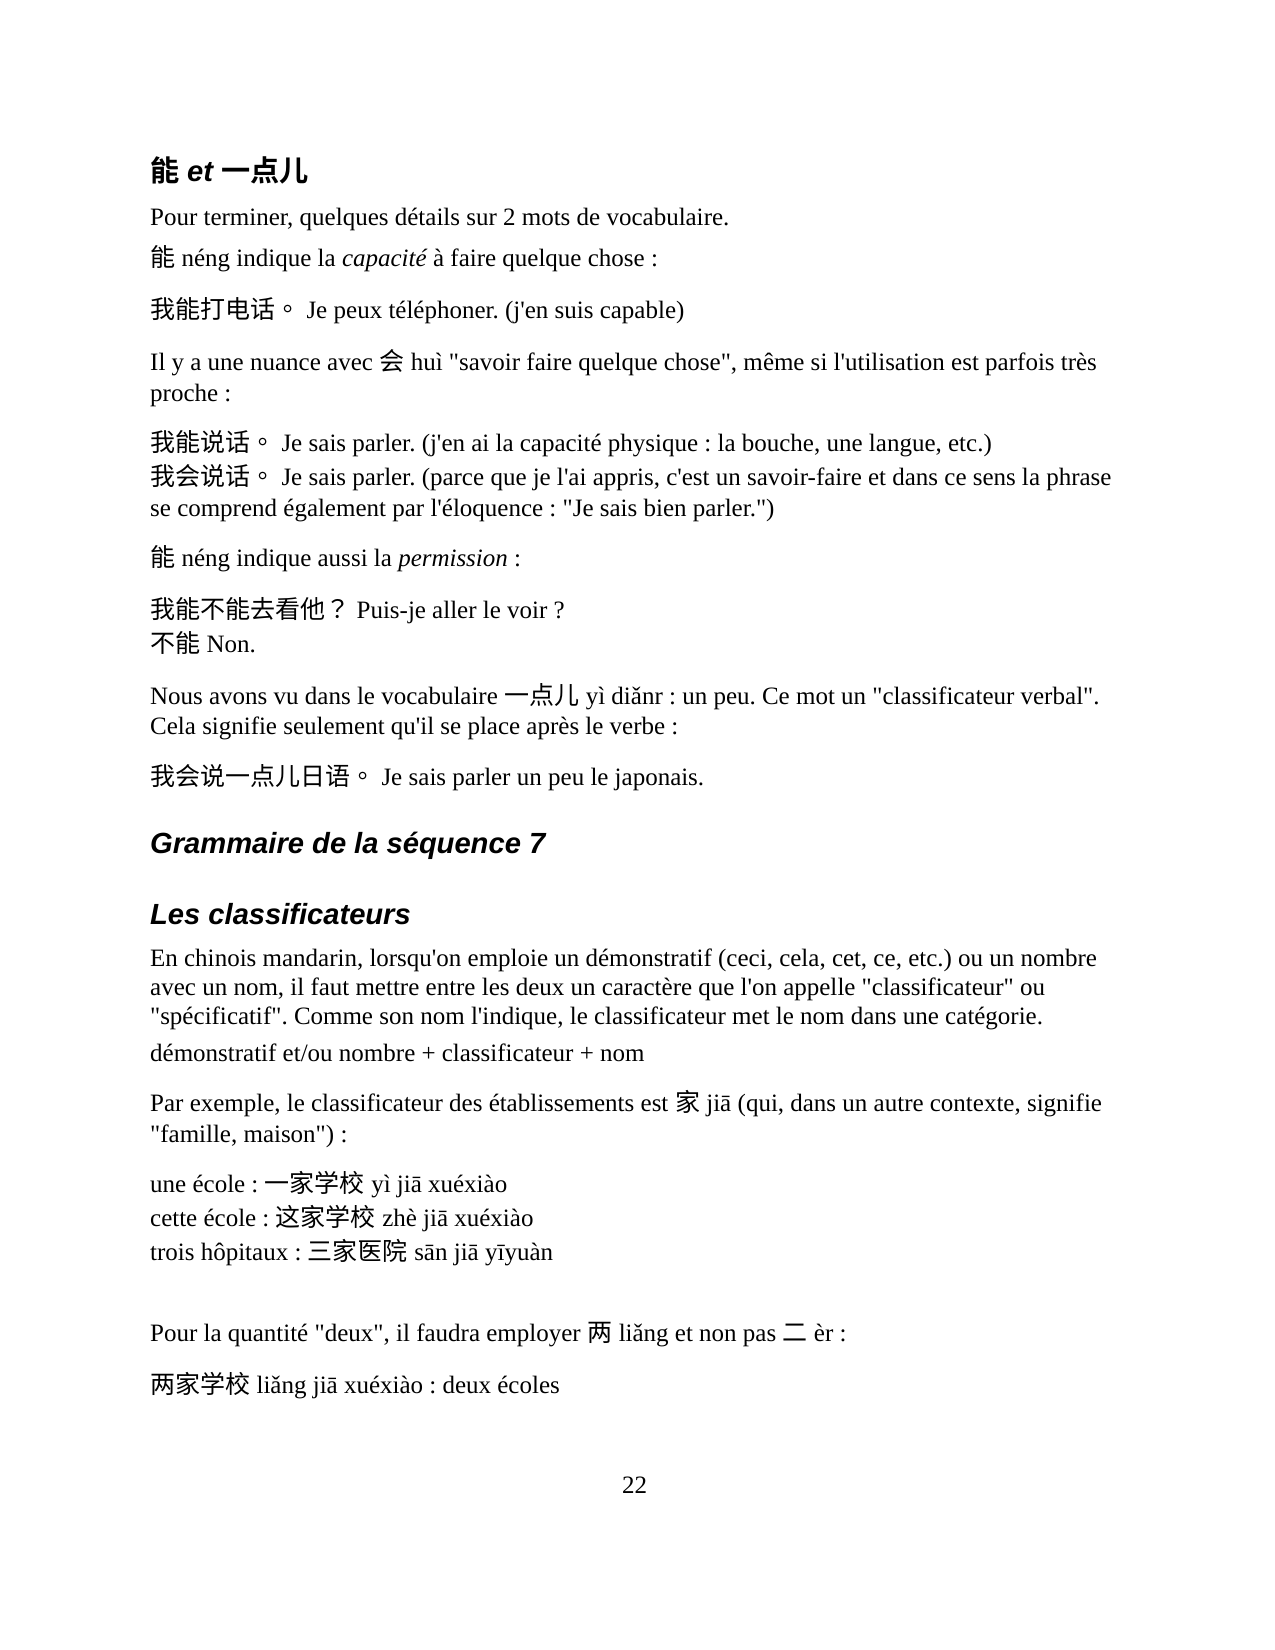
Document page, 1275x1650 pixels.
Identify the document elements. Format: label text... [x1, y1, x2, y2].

text démonstratif et/ou nombre + classificateur + nom [150, 1038, 1125, 1067]
text 两家学校 liǎng jiā xuéxiào : deux écoles [150, 1367, 1125, 1401]
text 我能打电话。 Je peux téléphoner. (j'en suis capable) [150, 292, 1125, 326]
text Par exemple, le classificateur des établissements est 家 jiā (qui, dans un autre contexte, signifie "famille, maison") : [150, 1085, 1125, 1148]
text Pour la quantité "deux", il faudra employer 两 liǎng et non pas 二 èr : [150, 1315, 1125, 1349]
subtitle Les classificateurs [150, 897, 1125, 931]
subtitle 能 et 一点儿 [150, 150, 1125, 190]
text une école : 一家学校 yì jiā xuéxiào cette école : 这家学校 zhè jiā xuéxiào trois hôpitaux : 三家医院 sān jiā yīyuàn [150, 1166, 1125, 1297]
text 我会说一点儿日语。 Je sais parler un peu le japonais. [150, 758, 1125, 792]
text 我能说话。 Je sais parler. (j'en ai la capacité physique : la bouche, une langue, etc.) 我会说话。 Je sais parler. (parce que je l'ai appris, c'est un savoir-faire et dans ce sens la phrase se comprend également par l'éloquence : "Je sais bien parler.") [150, 424, 1125, 521]
text 我能不能去看他？ Puis-je aller le voir ? 不能 Non. [150, 591, 1125, 659]
text 能 néng indique la capacité à faire quelque chose : [150, 240, 1125, 274]
text Il y a une nuance avec 会 huì "savoir faire quelque chose", même si l'utilisation est parfois très proche : [150, 344, 1125, 407]
text Nous avons vu dans le vocabulaire 一点儿 yì diǎnr : un peu. Ce mot un "classificateur verbal". Cela signifie seulement qu'il se place après le verbe : [150, 677, 1125, 740]
text Pour terminer, quelques détails sur 2 mots de vocabulaire. [150, 202, 1125, 231]
text 能 néng indique aussi la permission : [150, 539, 1125, 573]
text En chinois mandarin, lorsqu'on emploie un démonstratif (ceci, cela, cet, ce, etc.) ou un nombre avec un nom, il faut mettre entre les deux un caractère que l'on appelle "classificateur" ou "spécificatif". Comme son nom l'indique, le classificateur met le nom dans une catégorie. [150, 943, 1125, 1029]
subtitle Grammaire de la séquence 7 [150, 826, 1125, 860]
